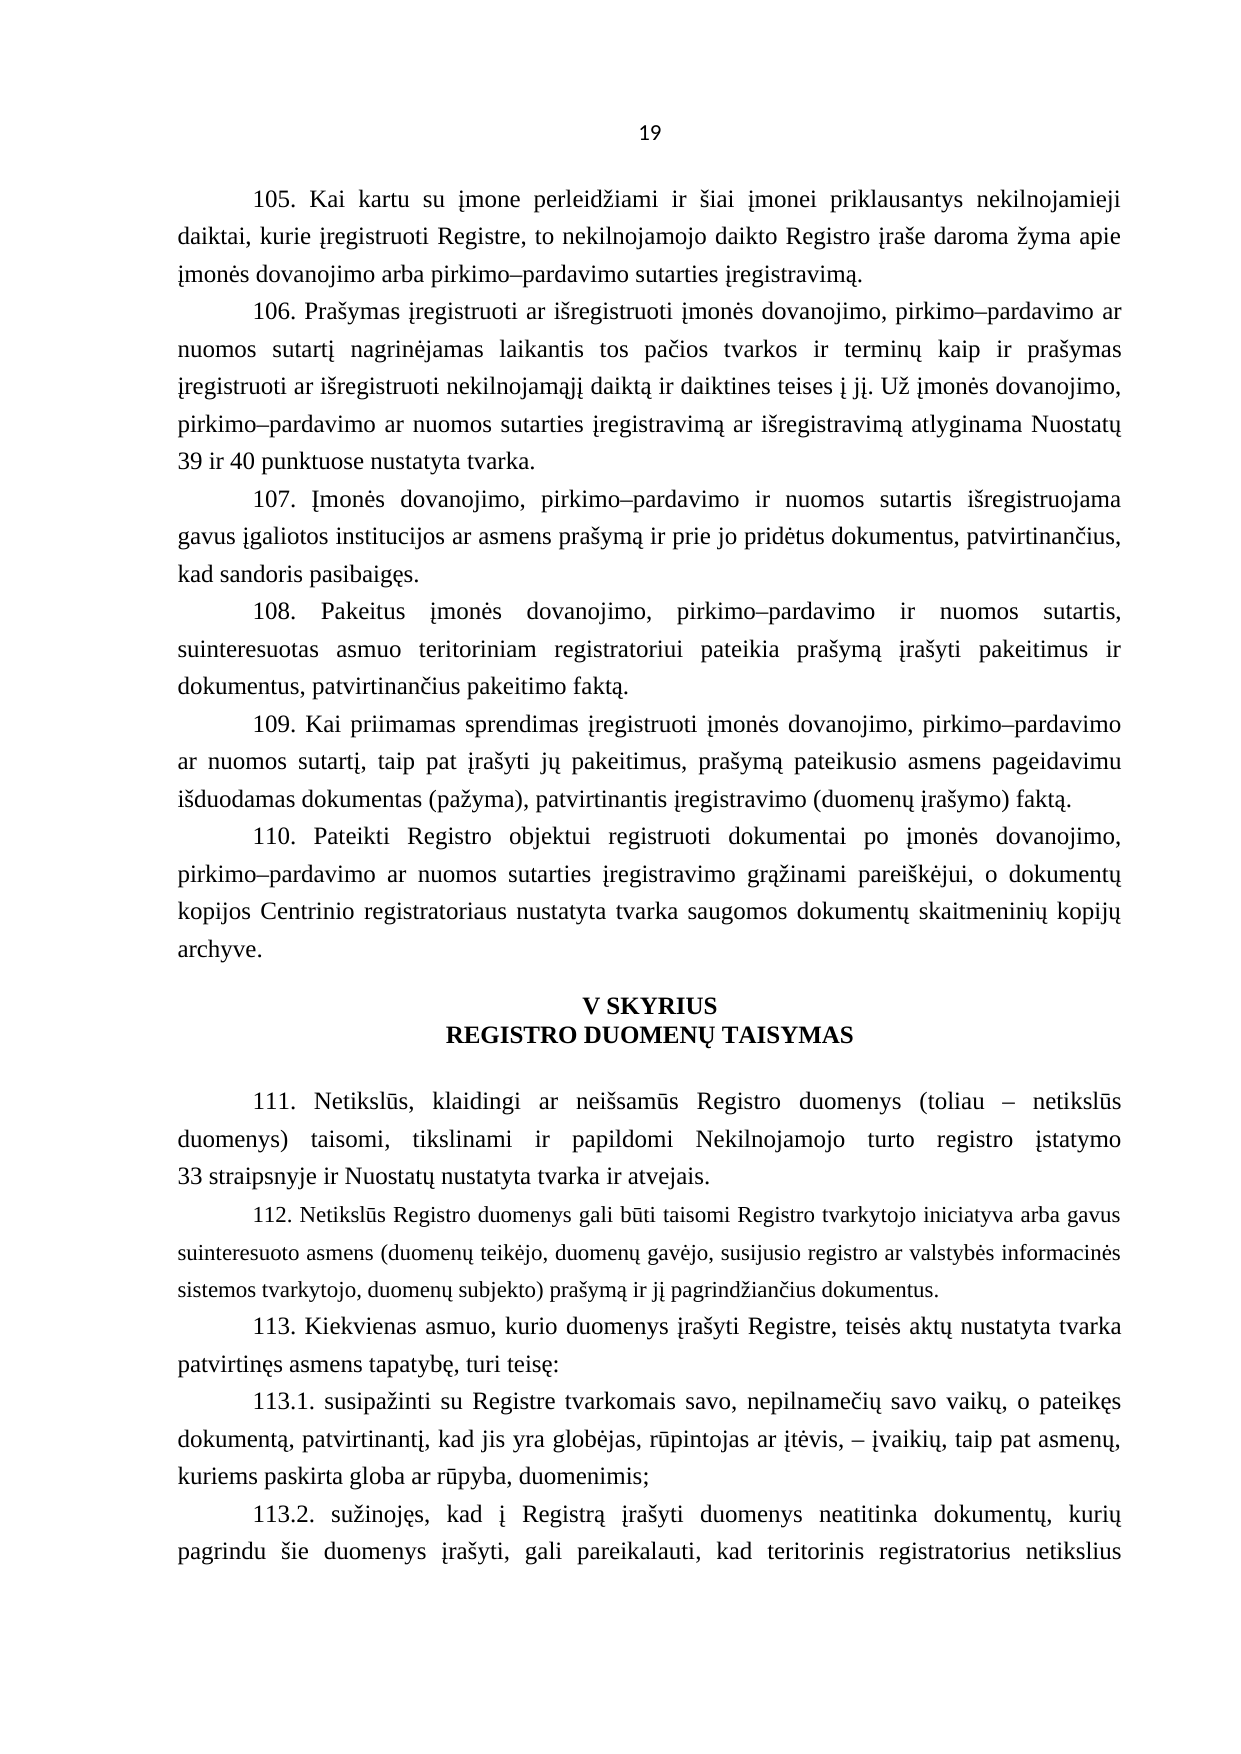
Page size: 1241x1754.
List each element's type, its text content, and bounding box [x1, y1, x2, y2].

text 112. Netikslūs Registro duomenys gali būti taisomi Registro tvarkytojo iniciatyva arba gavus suinteresuoto asmens (duomenų teikėjo, duomenų gavėjo, susijusio registro ar valstybės informacinės sistemos tvarkytojo, duomenų subjekto) prašymą ir jį pagrindžiančius dokumentus. [177, 1190, 1122, 1302]
text V SKYRIUS [177, 991, 1122, 1020]
text 113.2. sužinojęs, kad į Registrą įrašyti duomenys neatitinka dokumentų, kurių pagrindu šie duomenys įrašyti, gali pareikalauti, kad teritorinis registratorius netikslius [177, 1490, 1122, 1565]
text 113. Kiekvienas asmuo, kurio duomenys įrašyti Registre, teisės aktų nustatyta tvarka patvirtinęs asmens tapatybę, turi teisę: [177, 1302, 1122, 1377]
text 110. Pateikti Registro objektui registruoti dokumentai po įmonės dovanojimo, pirkimo–pardavimo ar nuomos sutarties įregistravimo grąžinami pareiškėjui, o dokumentų kopijos Centrinio registratoriaus nustatyta tvarka saugomos dokumentų skaitmeninių kopijų archyve. [177, 812, 1122, 962]
text 105. Kai kartu su įmone perleidžiami ir šiai įmonei priklausantys nekilnojamieji daiktai, kurie įregistruoti Registre, to nekilnojamojo daikto Registro įraše daroma žyma apie įmonės dovanojimo arba pirkimo–pardavimo sutarties įregistravimą. [177, 175, 1122, 287]
text 106. Prašymas įregistruoti ar išregistruoti įmonės dovanojimo, pirkimo–pardavimo ar nuomos sutartį nagrinėjamas laikantis tos pačios tvarkos ir terminų kaip ir prašymas įregistruoti ar išregistruoti nekilnojamąjį daiktą ir daiktines teises į jį. Už įmonės dovanojimo, pirkimo–pardavimo ar nuomos sutarties įregistravimą ar išregistravimą atlyginama Nuostatų 39 ir 40 punktuose nustatyta tvarka. [177, 287, 1122, 475]
text REGISTRO DUOMENŲ TAISYMAS [177, 1020, 1122, 1049]
text 109. Kai priimamas sprendimas įregistruoti įmonės dovanojimo, pirkimo–pardavimo ar nuomos sutartį, taip pat įrašyti jų pakeitimus, prašymą pateikusio asmens pageidavimu išduodamas dokumentas (pažyma), patvirtinantis įregistravimo (duomenų įrašymo) faktą. [177, 700, 1122, 812]
text 113.1. susipažinti su Registre tvarkomais savo, nepilnamečių savo vaikų, o pateikęs dokumentą, patvirtinantį, kad jis yra globėjas, rūpintojas ar įtėvis, – įvaikių, taip pat asmenų, kuriems paskirta globa ar rūpyba, duomenimis; [177, 1377, 1122, 1490]
text 108. Pakeitus įmonės dovanojimo, pirkimo–pardavimo ir nuomos sutartis, suinteresuotas asmuo teritoriniam registratoriui pateikia prašymą įrašyti pakeitimus ir dokumentus, patvirtinančius pakeitimo faktą. [177, 587, 1122, 700]
text 107. Įmonės dovanojimo, pirkimo–pardavimo ir nuomos sutartis išregistruojama gavus įgaliotos institucijos ar asmens prašymą ir prie jo pridėtus dokumentus, patvirtinančius, kad sandoris pasibaigęs. [177, 475, 1122, 587]
text 111. Netikslūs, klaidingi ar neišsamūs Registro duomenys (toliau – netikslūs duomenys) taisomi, tikslinami ir papildomi Nekilnojamojo turto registro įstatymo 33 straipsnyje ir Nuostatų nustatyta tvarka ir atvejais. [177, 1077, 1122, 1190]
